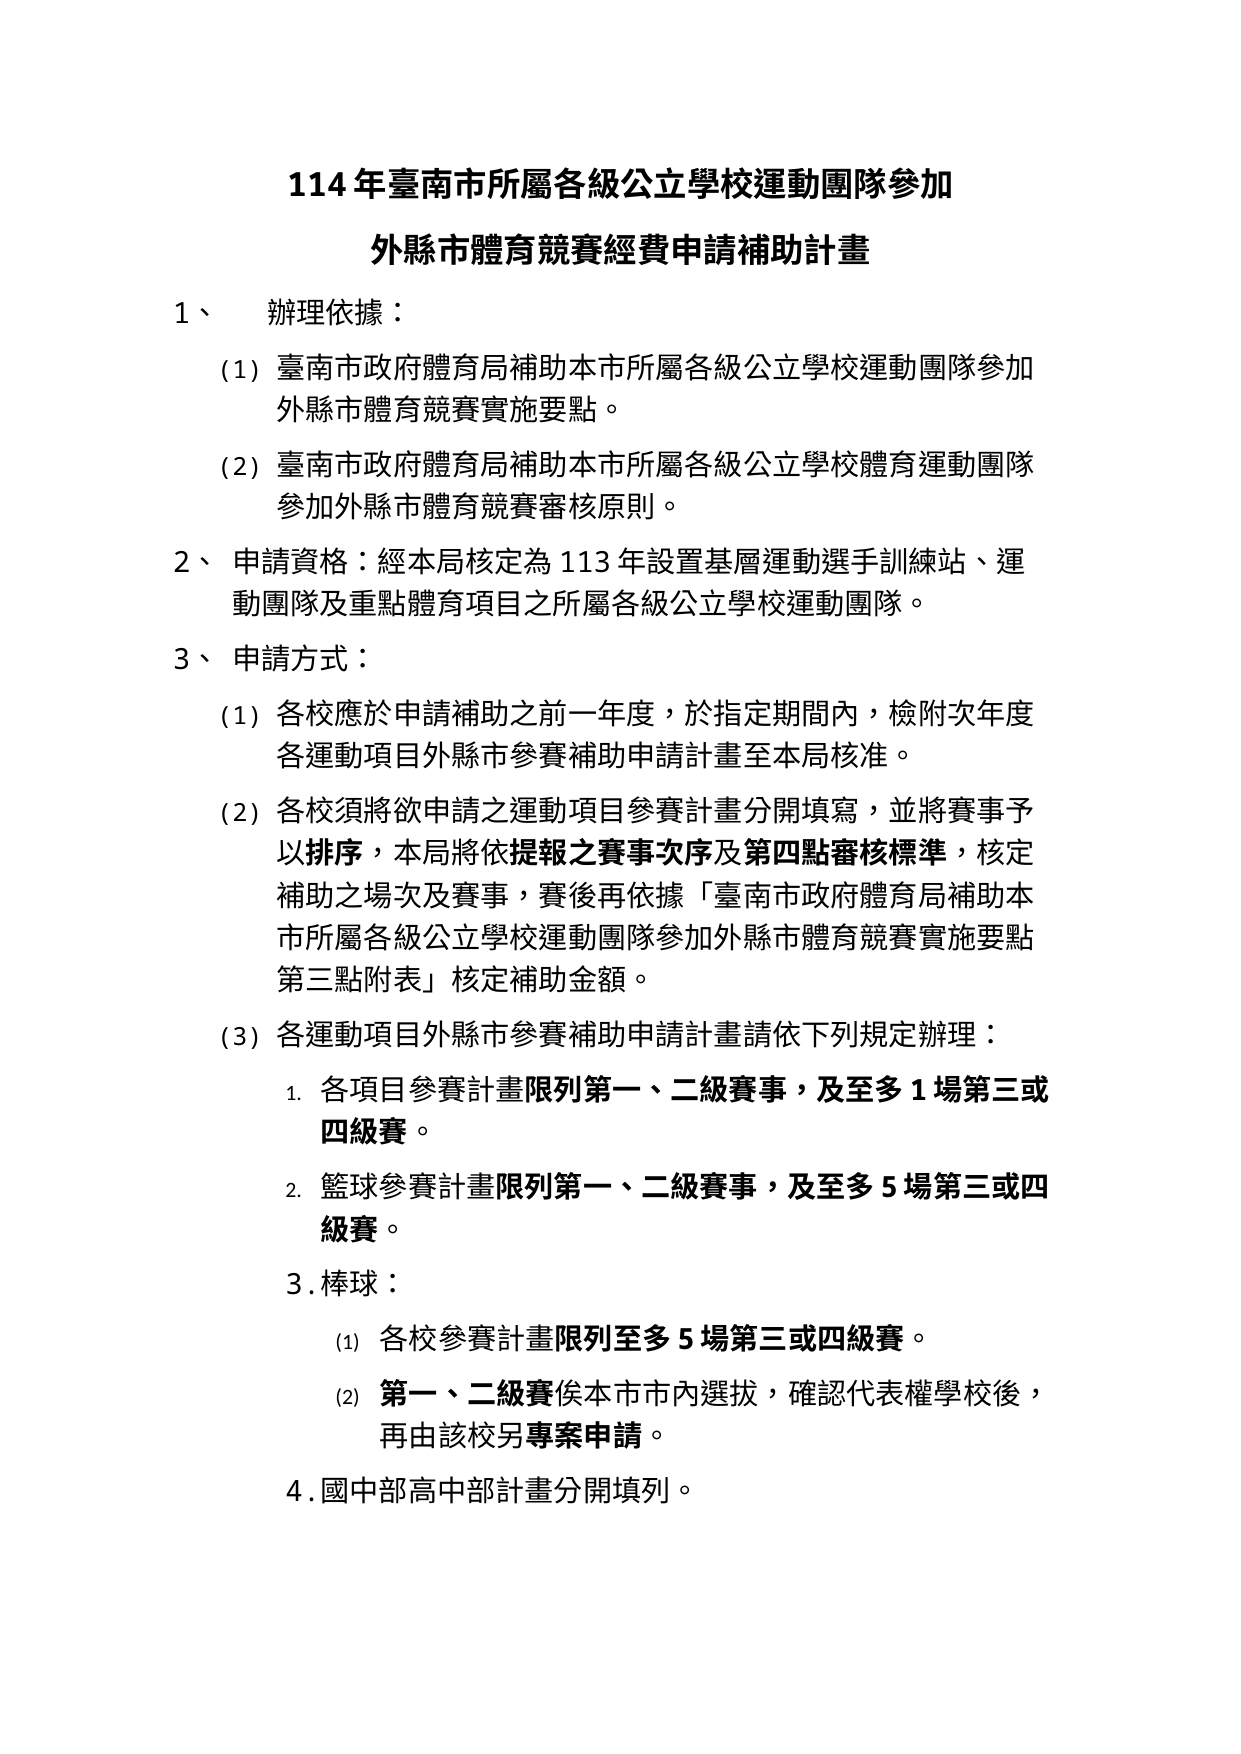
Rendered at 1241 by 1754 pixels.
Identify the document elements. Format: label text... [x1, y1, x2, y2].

list 各校參賽計畫限列至多5場第三或四級賽。 [335, 1316, 1053, 1358]
list 第一、二級賽俟本市市內選拔，確認代表權學校後，再由該校另專案申請。 [335, 1371, 1053, 1455]
list 各校須將欲申請之運動項目參賽計畫分開填寫，並將賽事予以排序，本局將依提報之賽事次序及第四點審核標準，核定補助之場次及賽事，賽後再依據「臺南市政府體育局補助本市所屬各級公立學校運動團隊參加外縣市體育競賽實施要點第三點附表」核定補助金額。 [217, 788, 1053, 999]
list 臺南市政府體育局補助本市所屬各級公立學校運動團隊參加外縣市體育競賽實施要點。 [217, 344, 1053, 429]
list 籃球參賽計畫限列第一、二級賽事，及至多5場第三或四級賽。 [285, 1164, 1053, 1248]
list 棒球： [285, 1261, 1053, 1303]
list 辦理依據： [173, 289, 1053, 332]
list 國中部高中部計畫分開填列。 [285, 1468, 1053, 1510]
text 外縣市體育競賽經費申請補助計畫 [187, 224, 1053, 272]
list 各運動項目外縣市參賽補助申請計畫請依下列規定辦理： [217, 1012, 1053, 1054]
list 申請方式： [173, 636, 1053, 678]
list 申請資格：經本局核定為113年設置基層運動選手訓練站、運動團隊及重點體育項目之所屬各級公立學校運動團隊。 [173, 538, 1053, 623]
list 各項目參賽計畫限列第一、二級賽事，及至多1場第三或四級賽。 [285, 1066, 1053, 1151]
list 臺南市政府體育局補助本市所屬各級公立學校體育運動團隊參加外縣市體育競賽審核原則。 [217, 441, 1053, 526]
list 各校應於申請補助之前一年度，於指定期間內，檢附次年度各運動項目外縣市參賽補助申請計畫至本局核准。 [217, 691, 1053, 775]
text 114年臺南市所屬各級公立學校運動團隊參加 [187, 158, 1053, 207]
